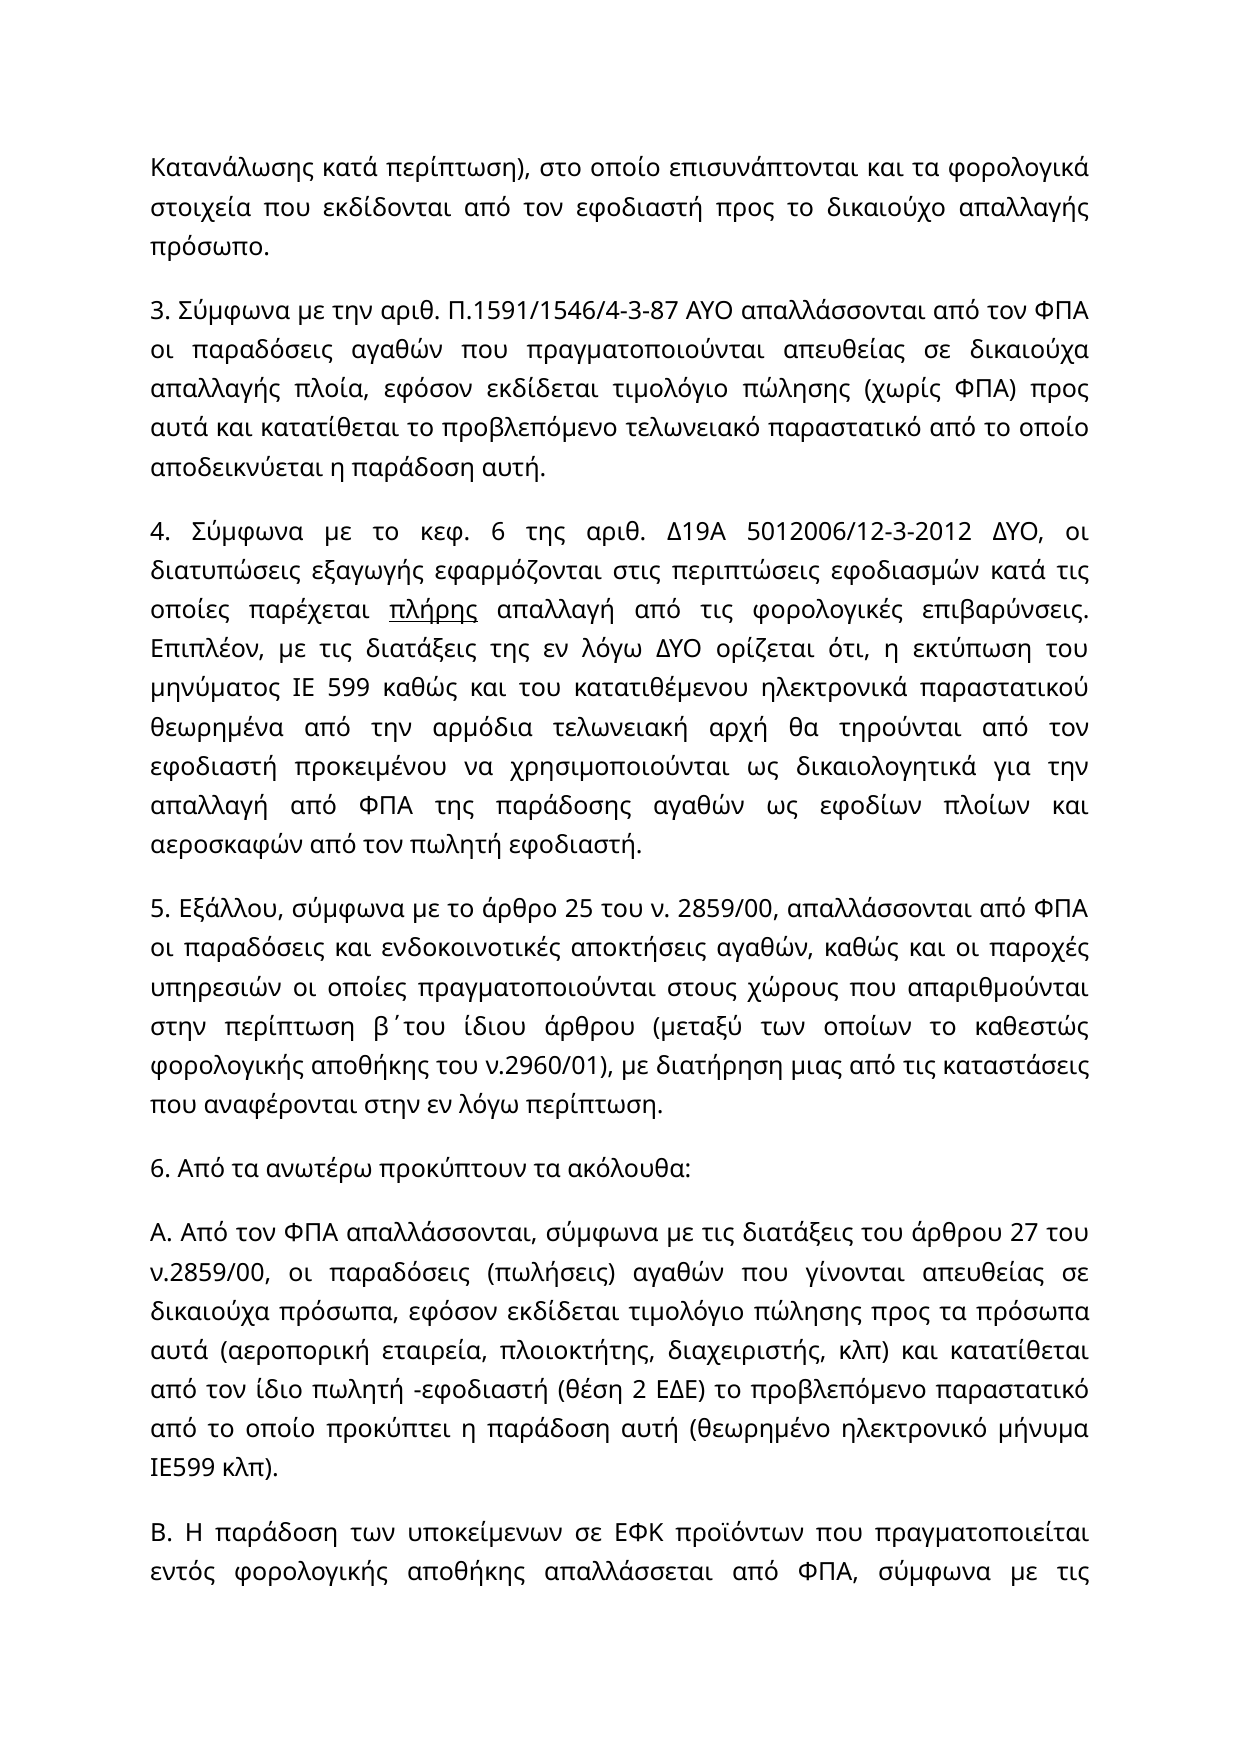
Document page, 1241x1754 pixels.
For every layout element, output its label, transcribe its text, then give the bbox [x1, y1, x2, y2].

text B. Η παράδοση των υποκείμενων σε ΕΦΚ προϊόντων που πραγματοποιείται εντός φορολογικής αποθήκης απαλλάσσεται από ΦΠΑ, σύμφωνα με τις [150, 1514, 1090, 1587]
text 5. Εξάλλου, σύμφωνα με το άρθρο 25 του ν. 2859/00, απαλλάσσονται από ΦΠΑ οι παραδόσεις και ενδοκοινοτικές αποκτήσεις αγαθών, καθώς και οι παροχές υπηρεσιών οι οποίες πραγματοποιούνται στους χώρους που απαριθμούνται στην περίπτωση β΄του ίδιου άρθρου (μεταξύ των οποίων το καθεστώς φορολογικής αποθήκης του ν.2960/01), με διατήρηση μιας από τις καταστάσεις που αναφέρονται στην εν λόγω περίπτωση. [150, 891, 1090, 1121]
text 3. Σύμφωνα με την αριθ. Π.1591/1546/4-3-87 ΑΥΟ απαλλάσσονται από τον ΦΠΑ οι παραδόσεις αγαθών που πραγματοποιούνται απευθείας σε δικαιούχα απαλλαγής πλοία, εφόσον εκδίδεται τιμολόγιο πώλησης (χωρίς ΦΠΑ) προς αυτά και κατατίθεται το προβλεπόμενο τελωνειακό παραστατικό από το οποίο αποδεικνύεται η παράδοση αυτή. [150, 292, 1090, 483]
text 4. Σύμφωνα με το κεφ. 6 της αριθ. Δ19Α 5012006/12-3-2012 ΔΥΟ, οι διατυπώσεις εξαγωγής εφαρμόζονται στις περιπτώσεις εφοδιασμών κατά τις οποίες παρέχεται πλήρης απαλλαγή από τις φορολογικές επιβαρύνσεις. Επιπλέον, με τις διατάξεις της εν λόγω ΔΥΟ ορίζεται ότι, η εκτύπωση του μηνύματος ΙΕ 599 καθώς και του κατατιθέμενου ηλεκτρονικά παραστατικού θεωρημένα από την αρμόδια τελωνειακή αρχή θα τηρούνται από τον εφοδιαστή προκειμένου να χρησιμοποιούνται ως δικαιολογητικά για την απαλλαγή από ΦΠΑ της παράδοσης αγαθών ως εφοδίων πλοίων και αεροσκαφών από τον πωλητή εφοδιαστή. [150, 513, 1090, 861]
text 6. Από τα ανωτέρω προκύπτουν τα ακόλουθα: [150, 1151, 1090, 1185]
text Κατανάλωσης κατά περίπτωση), στο οποίο επισυνάπτονται και τα φορολογικά στοιχεία που εκδίδονται από τον εφοδιαστή προς το δικαιούχο απαλλαγής πρόσωπο. [150, 150, 1090, 262]
text A. Από τον ΦΠΑ απαλλάσσονται, σύμφωνα με τις διατάξεις του άρθρου 27 του ν.2859/00, οι παραδόσεις (πωλήσεις) αγαθών που γίνονται απευθείας σε δικαιούχα πρόσωπα, εφόσον εκδίδεται τιμολόγιο πώλησης προς τα πρόσωπα αυτά (αεροπορική εταιρεία, πλοιοκτήτης, διαχειριστής, κλπ) και κατατίθεται από τον ίδιο πωλητή -εφοδιαστή (θέση 2 ΕΔΕ) το προβλεπόμενο παραστατικό από το οποίο προκύπτει η παράδοση αυτή (θεωρημένο ηλεκτρονικό μήνυμα ΙΕ599 κλπ). [150, 1215, 1090, 1484]
